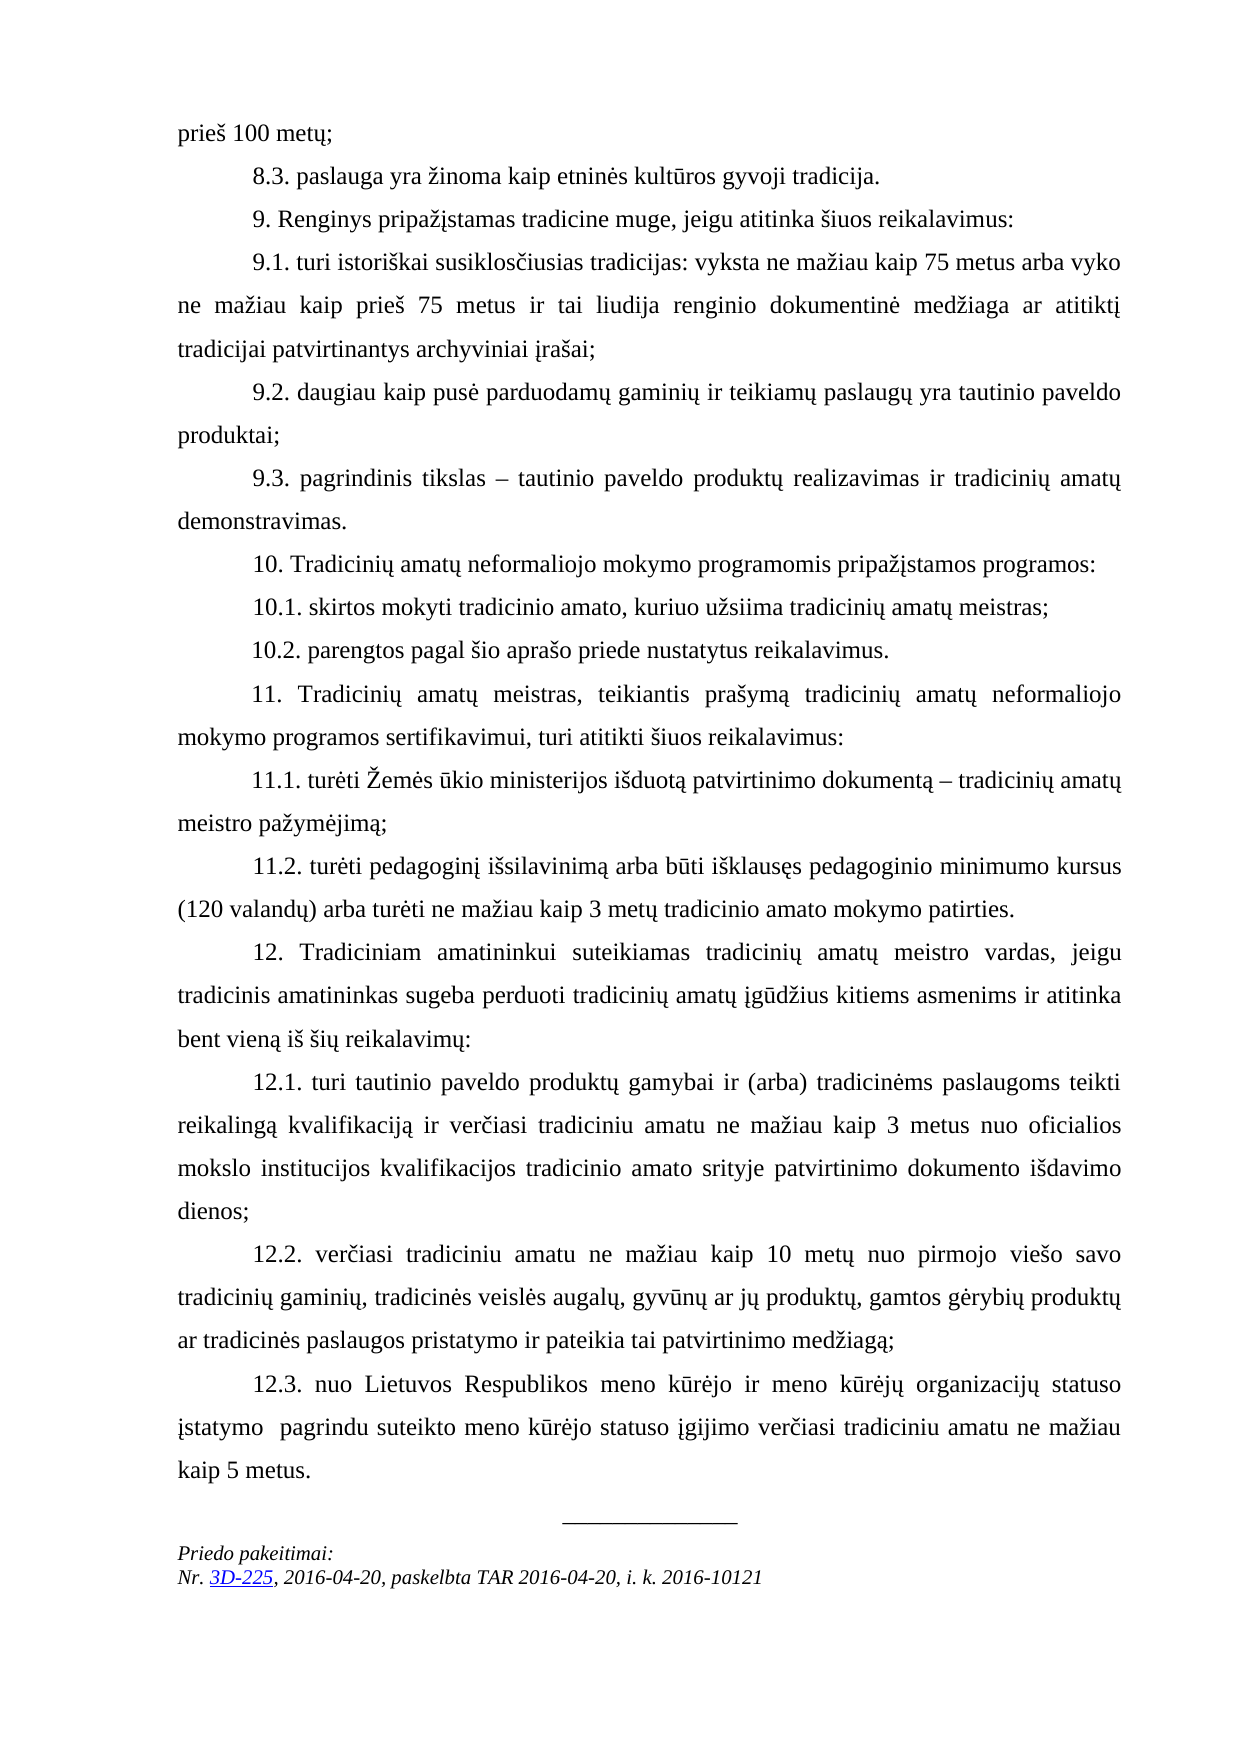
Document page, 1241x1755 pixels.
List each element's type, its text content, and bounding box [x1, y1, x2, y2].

text 11.1. turėti Žemės ūkio ministerijos išduotą patvirtinimo dokumentą – tradicinių amatų meistro pažymėjimą; [177, 765, 1122, 837]
text 12. Tradiciniam amatininkui suteikiamas tradicinių amatų meistro vardas, jeigu tradicinis amatininkas sugeba perduoti tradicinių amatų įgūdžius kitiems asmenims ir atitinka bent vieną iš šių reikalavimų: [177, 937, 1122, 1052]
text 12.2. verčiasi tradiciniu amatu ne mažiau kaip 10 metų nuo pirmojo viešo savo tradicinių gaminių, tradicinės veislės augalų, gyvūnų ar jų produktų, gamtos gėrybių produktų ar tradicinės paslaugos pristatymo ir pateikia tai patvirtinimo medžiagą; [177, 1239, 1122, 1354]
text Priedo pakeitimai: [177, 1541, 1122, 1565]
text 9.1. turi istoriškai susiklosčiusias tradicijas: vyksta ne mažiau kaip 75 metus arba vyko ne mažiau kaip prieš 75 metus ir tai liudija renginio dokumentinė medžiaga ar atitiktį tradicijai patvirtinantys archyviniai įrašai; [177, 247, 1122, 362]
text 9.3. pagrindinis tikslas – tautinio paveldo produktų realizavimas ir tradicinių amatų demonstravimas. [177, 463, 1122, 535]
text 12.3. nuo Lietuvos Respublikos meno kūrėjo ir meno kūrėjų organizacijų statuso įstatymo pagrindu suteikto meno kūrėjo statuso įgijimo verčiasi tradiciniu amatu ne mažiau kaip 5 metus. [177, 1369, 1122, 1484]
text 11.2. turėti pedagoginį išsilavinimą arba būti išklausęs pedagoginio minimumo kursus (120 valandų) arba turėti ne mažiau kaip 3 metų tradicinio amato mokymo patirties. [177, 851, 1122, 923]
text 12.1. turi tautinio paveldo produktų gamybai ir (arba) tradicinėms paslaugoms teikti reikalingą kvalifikaciją ir verčiasi tradiciniu amatu ne mažiau kaip 3 metus nuo oficialios mokslo institucijos kvalifikacijos tradicinio amato srityje patvirtinimo dokumento išdavimo dienos; [177, 1067, 1122, 1225]
text Nr. 3D-225, 2016-04-20, paskelbta TAR 2016-04-20, i. k. 2016-10121 [177, 1565, 1122, 1589]
text ______________ [177, 1498, 1122, 1527]
text 8.3. paslauga yra žinoma kaip etninės kultūros gyvoji tradicija. [177, 161, 1122, 190]
text prieš 100 metų; [177, 118, 1122, 147]
text 9.2. daugiau kaip pusė parduodamų gaminių ir teikiamų paslaugų yra tautinio paveldo produktai; [177, 377, 1122, 449]
text 10.1. skirtos mokyti tradicinio amato, kuriuo užsiima tradicinių amatų meistras; [177, 592, 1122, 621]
text 10.2. parengtos pagal šio aprašo priede nustatytus reikalavimus. [177, 636, 1122, 664]
text 9. Renginys pripažįstamas tradicine muge, jeigu atitinka šiuos reikalavimus: [177, 204, 1122, 233]
text 10. Tradicinių amatų neformaliojo mokymo programomis pripažįstamos programos: [177, 549, 1122, 578]
text 11. Tradicinių amatų meistras, teikiantis prašymą tradicinių amatų neformaliojo mokymo programos sertifikavimui, turi atitikti šiuos reikalavimus: [177, 679, 1122, 751]
